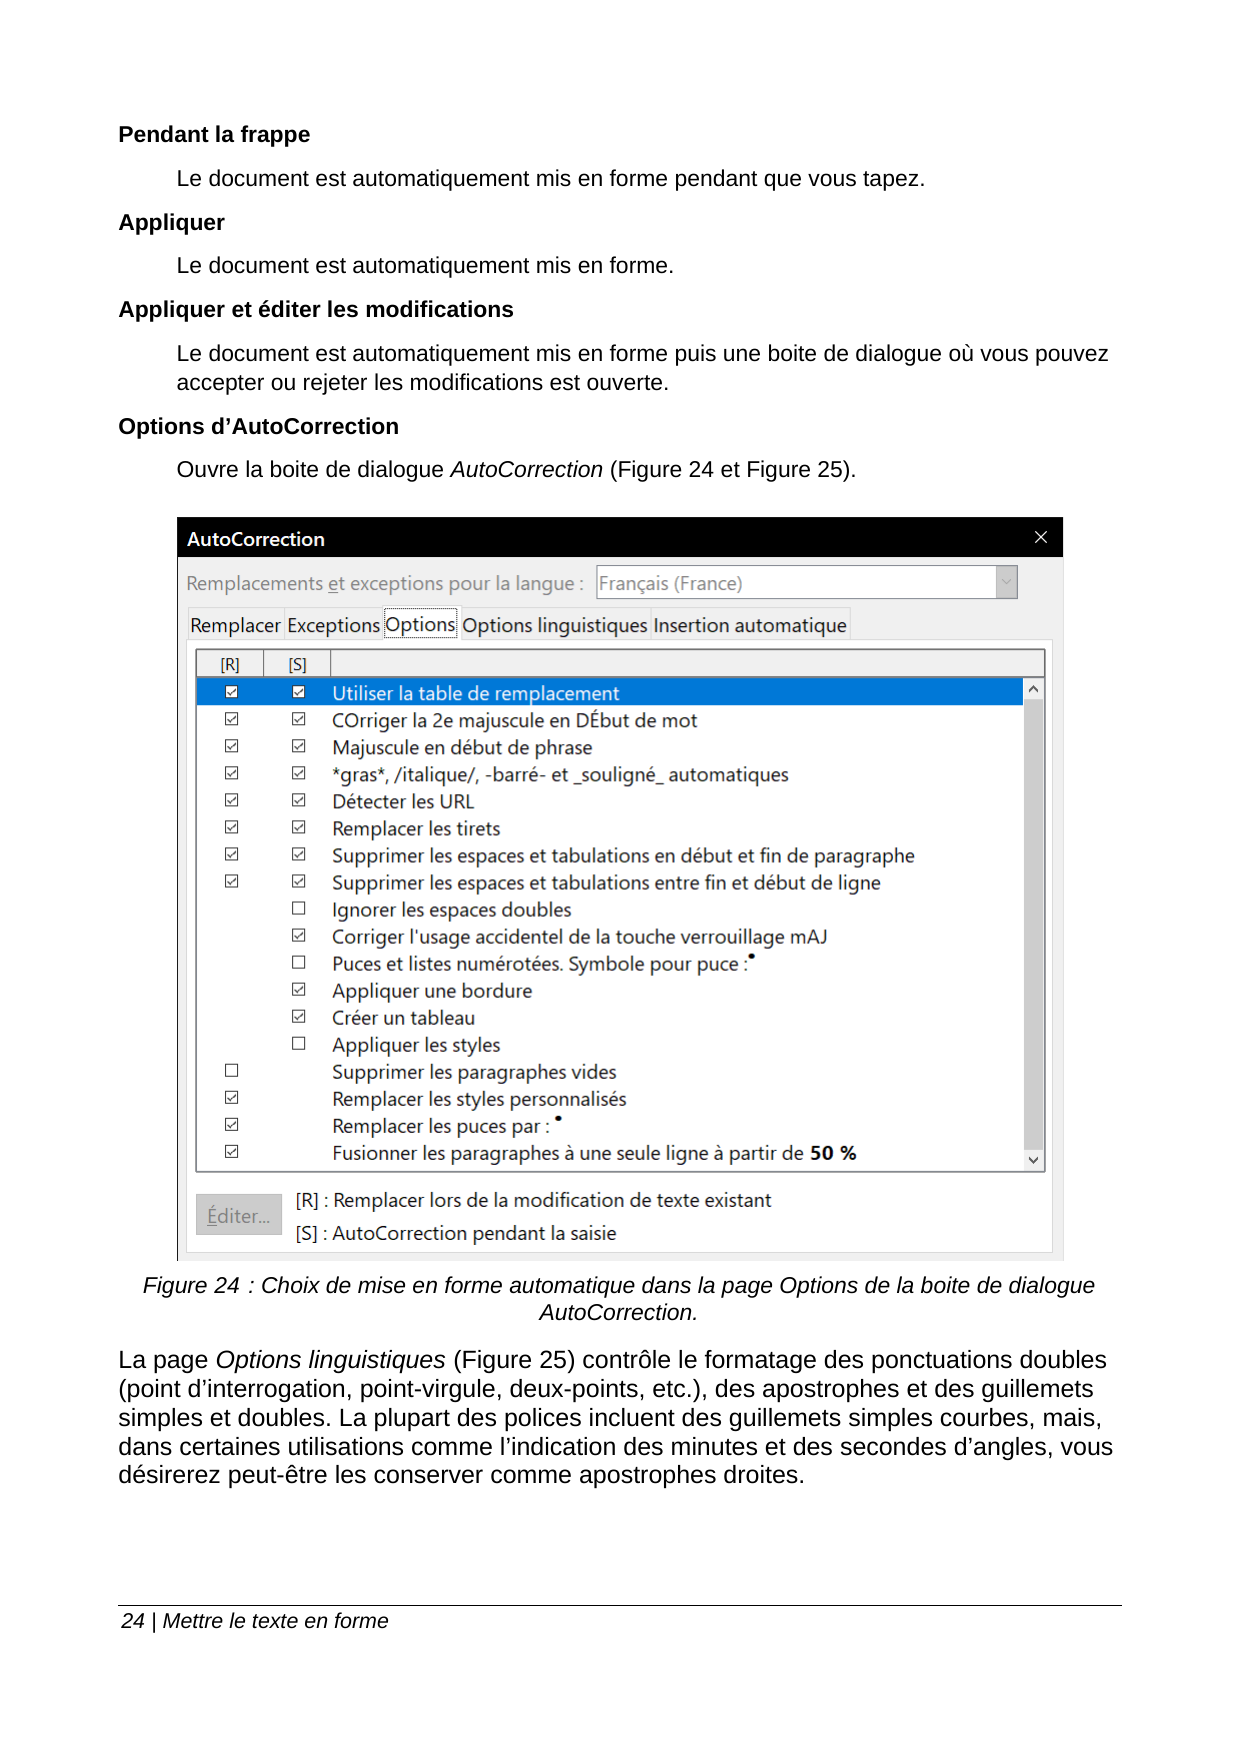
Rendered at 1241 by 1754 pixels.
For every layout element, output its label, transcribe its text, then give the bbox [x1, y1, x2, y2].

text Options d’AutoCorrection [118, 410, 1122, 439]
text Le document est automatiquement mis en forme. [176, 249, 1122, 278]
text Pendant la frappe [118, 118, 1122, 147]
text Ouvre la boite de dialogue AutoCorrection (Figure 24 et Figure 25). [176, 453, 1122, 483]
text Appliquer [118, 206, 1122, 235]
text Appliquer et éditer les modifications [118, 293, 1122, 322]
picture [177, 517, 1064, 1261]
text Le document est automatiquement mis en forme puis une boite de dialogue où vous pouvez accepter ou rejeter les modifications est ouverte. [176, 337, 1122, 395]
text La page Options linguistiques (Figure 25) contrôle le formatage des ponctuations doubles (point d’interrogation, point-virgule, deux-points, etc.), des apostrophes et des guillemets simples et doubles. La plupart des polices incluent des guillemets simples courbes, mais, dans certaines utilisations comme l’indication des minutes et des secondes d’angles, vous désirerez peut-être les conserver comme apostrophes droites. [118, 1345, 1122, 1489]
table_cell Figure 24 : Choix de mise en forme automatique dans la page Options de la boite de dialogue AutoCorrection. [118, 1266, 1122, 1331]
table_header [118, 512, 1122, 1266]
text Le document est automatiquement mis en forme pendant que vous tapez. [176, 162, 1122, 191]
